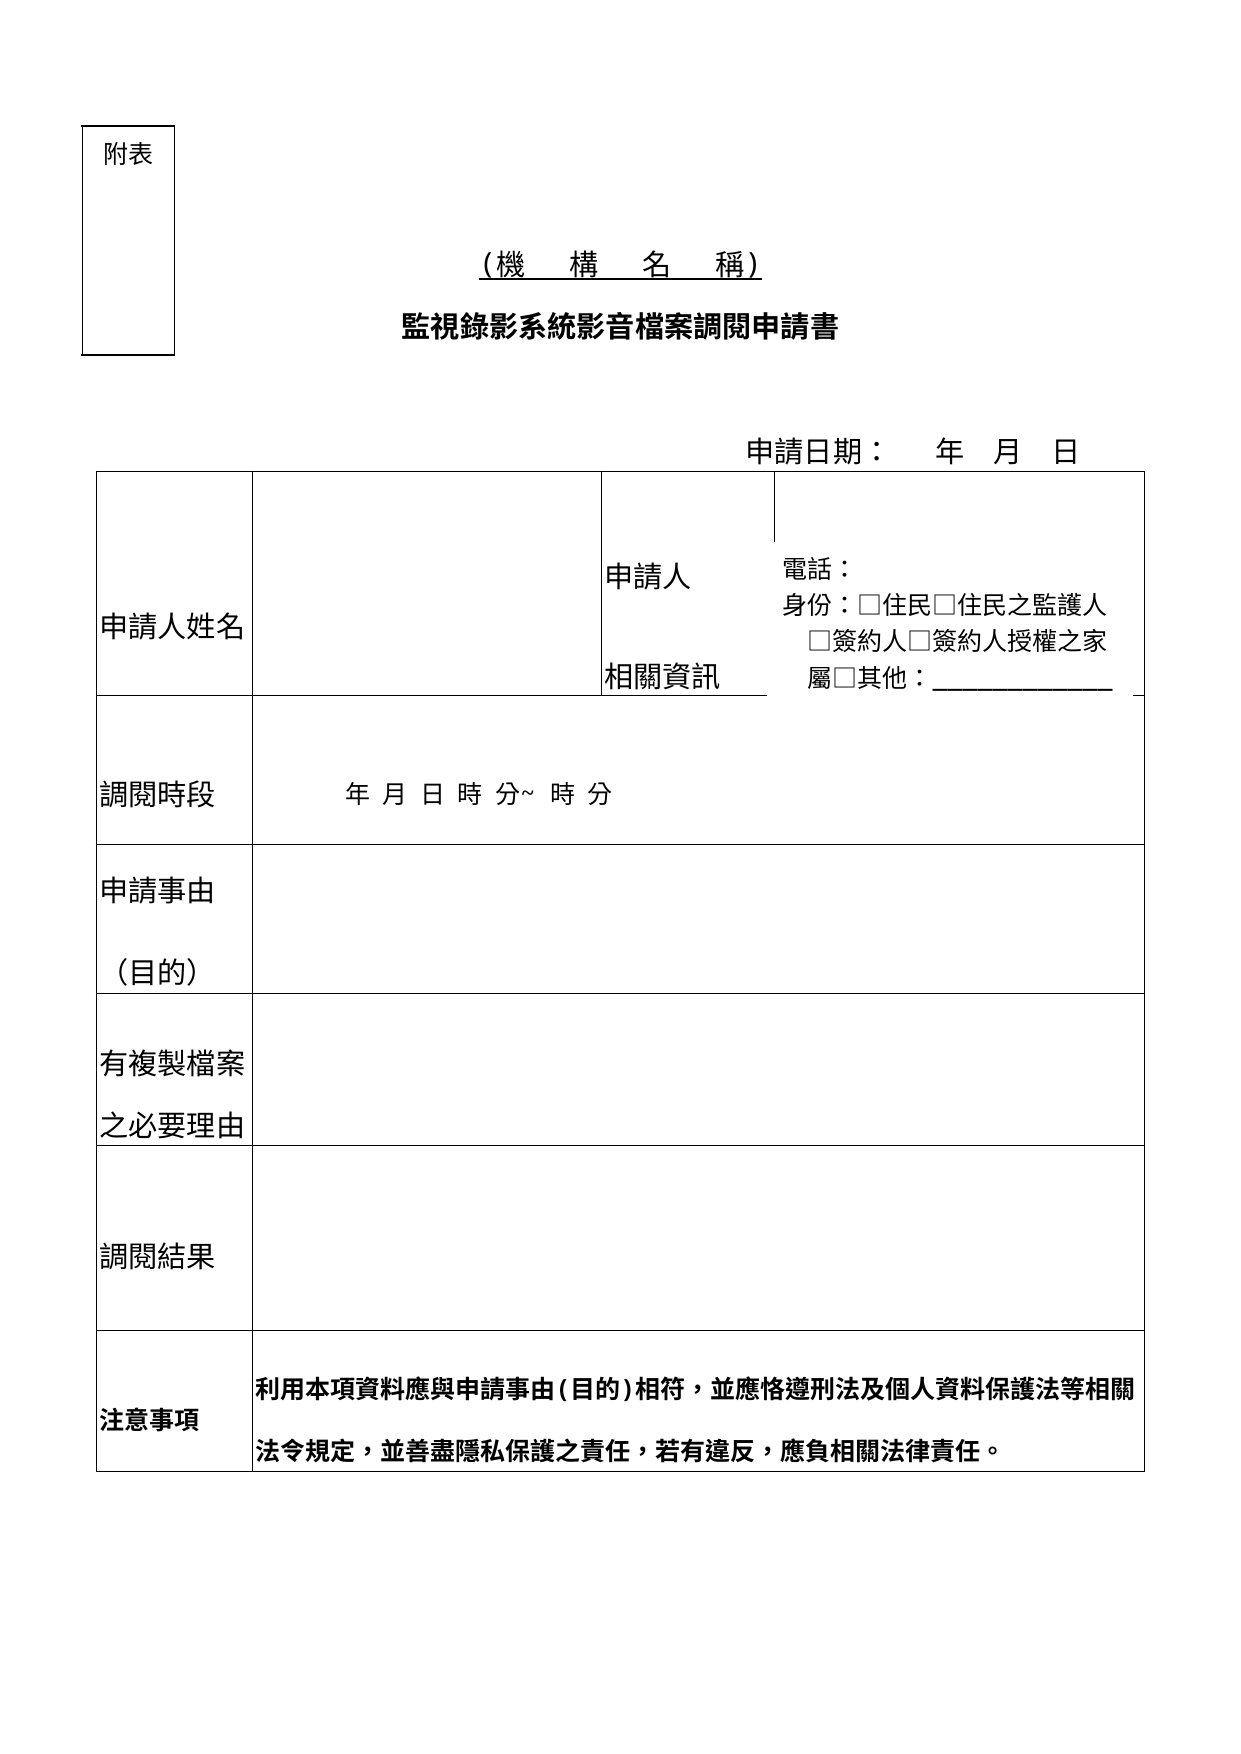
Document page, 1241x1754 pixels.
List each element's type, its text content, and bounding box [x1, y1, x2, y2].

table_cell 注意事項 [97, 1331, 252, 1471]
table_cell 年 月 日 時 分~ 時 分 [253, 696, 1144, 843]
table_cell [253, 845, 1144, 993]
table_header 申請人 相關資訊 [602, 472, 774, 695]
table_cell 申請事由 （目的） [97, 845, 252, 993]
text 附表 [98, 134, 159, 171]
table_header [767, 472, 1144, 703]
table_cell [253, 994, 1144, 1145]
table_cell 調閱時段 [97, 696, 252, 843]
text [83, 127, 174, 354]
text 監視錄影系統影音檔案調閱申請書 [175, 283, 1081, 346]
table_header 申請人姓名 [97, 472, 252, 695]
text 申請日期： 年 月 日 [159, 408, 1081, 471]
text (機 構 名 稱) [175, 221, 1081, 283]
table_header [253, 472, 601, 695]
table_cell 有複製檔案之必要理由 [97, 994, 252, 1145]
table_cell 利用本項資料應與申請事由(目的)相符，並應恪遵刑法及個人資料保護法等相關法令規定，並善盡隱私保護之責任，若有違反，應負相關法律責任。 [253, 1331, 1144, 1471]
table_cell [253, 1146, 1144, 1329]
table_cell 調閱結果 [97, 1146, 252, 1329]
